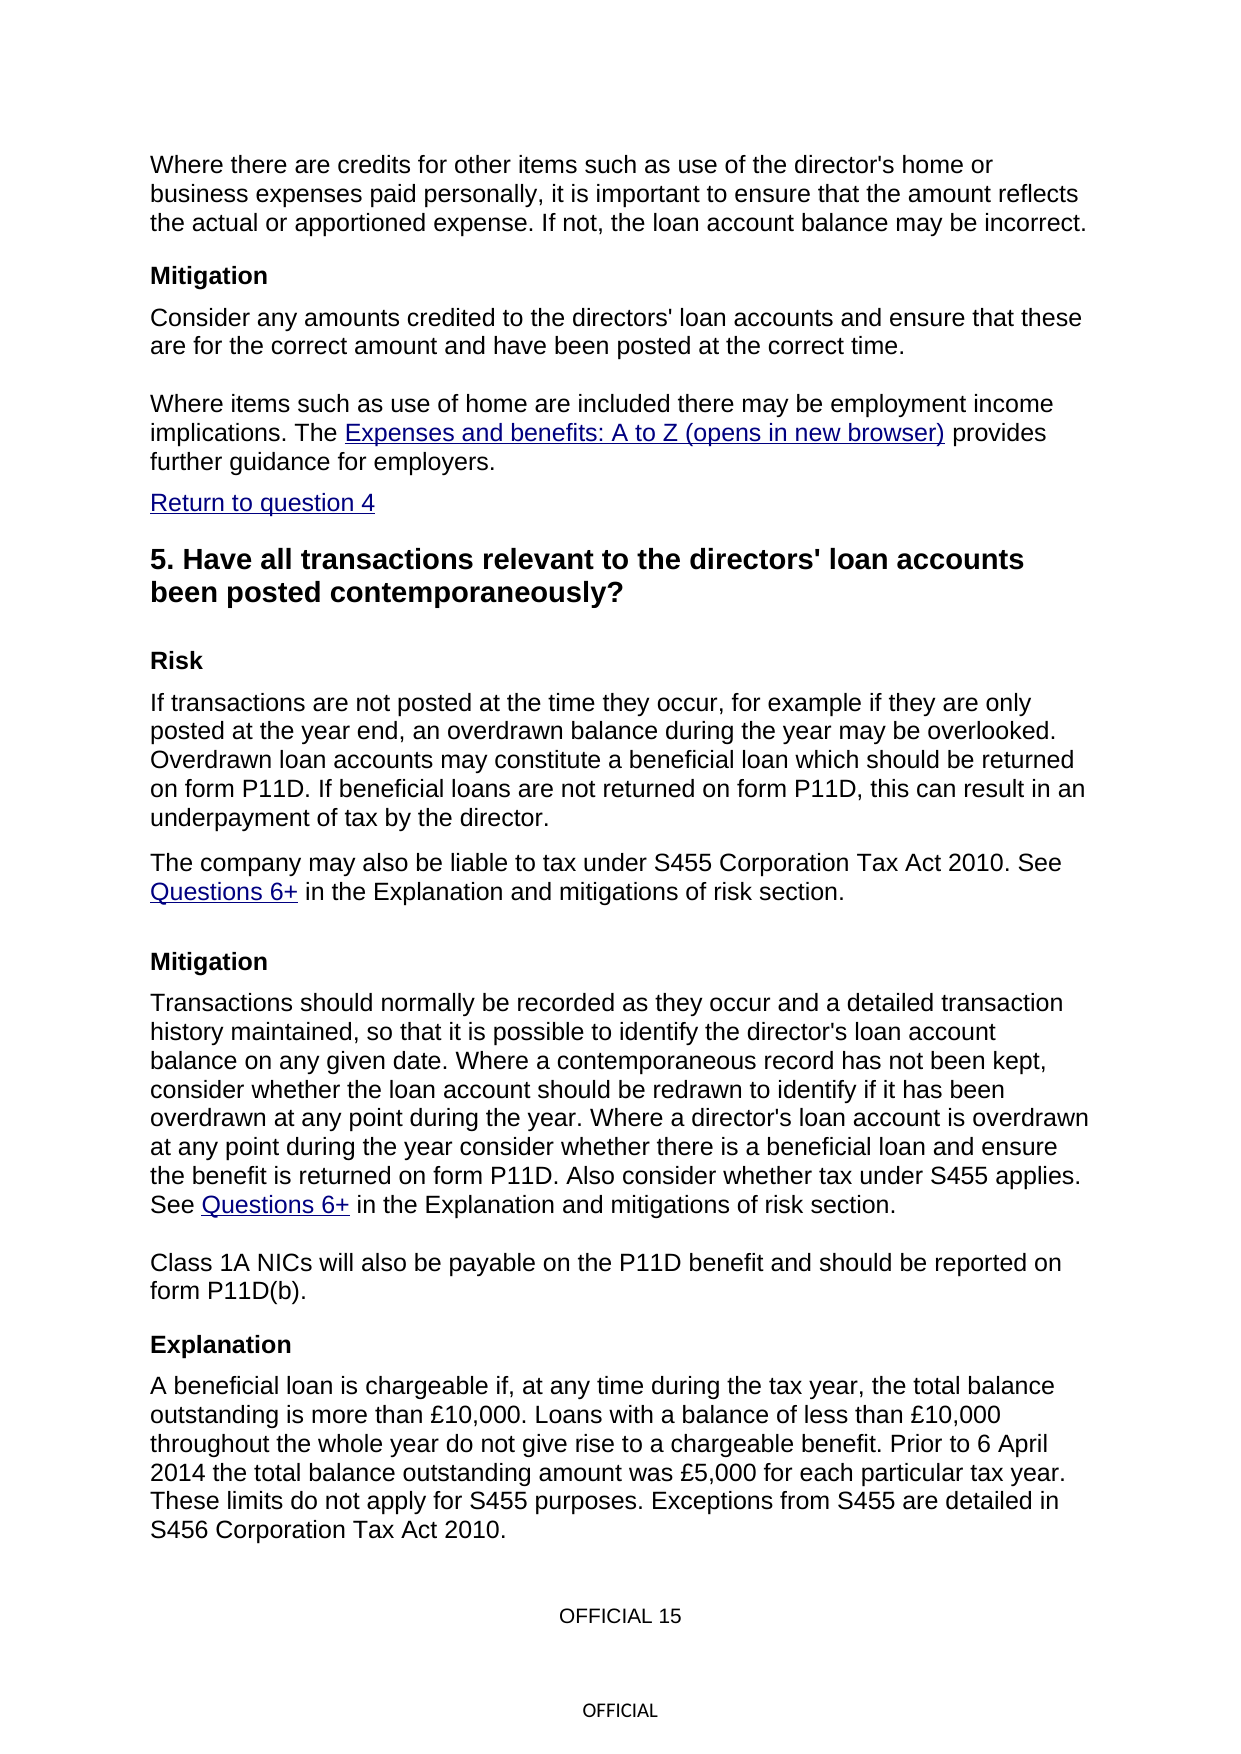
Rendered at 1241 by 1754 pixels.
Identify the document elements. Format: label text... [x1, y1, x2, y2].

text Where there are credits for other items such as use of the director's home or business expenses paid personally, it is important to ensure that the amount reflects the actual or apportioned expense. If not, the loan account balance may be incorrect. [150, 150, 1090, 236]
text The company may also be liable to tax under S455 Corporation Tax Act 2010. See Questions 6+ in the Explanation and mitigations of risk section. [150, 848, 1090, 905]
text Return to question 4 [150, 488, 1090, 517]
text Transactions should normally be recorded as they occur and a detailed transaction history maintained, so that it is possible to identify the director's loan account balance on any given date. Where a contemporaneous record has not been kept, consider whether the loan account should be redrawn to identify if it has been overdrawn at any point during the year. Where a director's loan account is overdrawn at any point during the year consider whether there is a beneficial loan and ensure the benefit is returned on form P11D. Also consider whether tax under S455 applies. See Questions 6+ in the Explanation and mitigations of risk section. [150, 988, 1090, 1218]
text Class 1A NICs will also be payable on the P11D benefit and should be reported on form P11D(b). [150, 1247, 1090, 1305]
text Consider any amounts credited to the directors' loan accounts and ensure that these are for the correct amount and have been posted at the correct time. [150, 302, 1090, 360]
subtitle Explanation [150, 1330, 1090, 1359]
subtitle Mitigation [150, 261, 1090, 290]
text Where items such as use of home are included there may be employment income implications. The Expenses and benefits: A to Z (opens in new browser) provides further guidance for employers. [150, 389, 1090, 475]
subtitle Risk [150, 646, 1090, 675]
text If transactions are not posted at the time they occur, for example if they are only posted at the year end, an overdrawn balance during the year may be overlooked. Overdrawn loan accounts may constitute a beneficial loan which should be returned on form P11D. If beneficial loans are not returned on form P11D, this can result in an underpayment of tax by the director. [150, 687, 1090, 831]
subtitle Mitigation [150, 947, 1090, 976]
text A beneficial loan is chargeable if, at any time during the tax year, the total balance outstanding is more than £10,000. Loans with a balance of less than £10,000 throughout the whole year do not give rise to a chargeable benefit. Prior to 6 April 2014 the total balance outstanding amount was £5,000 for each particular tax year. These limits do not apply for S455 purposes. Exceptions from S455 are detailed in S456 Corporation Tax Act 2010. [150, 1371, 1090, 1544]
subtitle 5. Have all transactions relevant to the directors' loan accounts been posted contemporaneously? [150, 542, 1090, 609]
